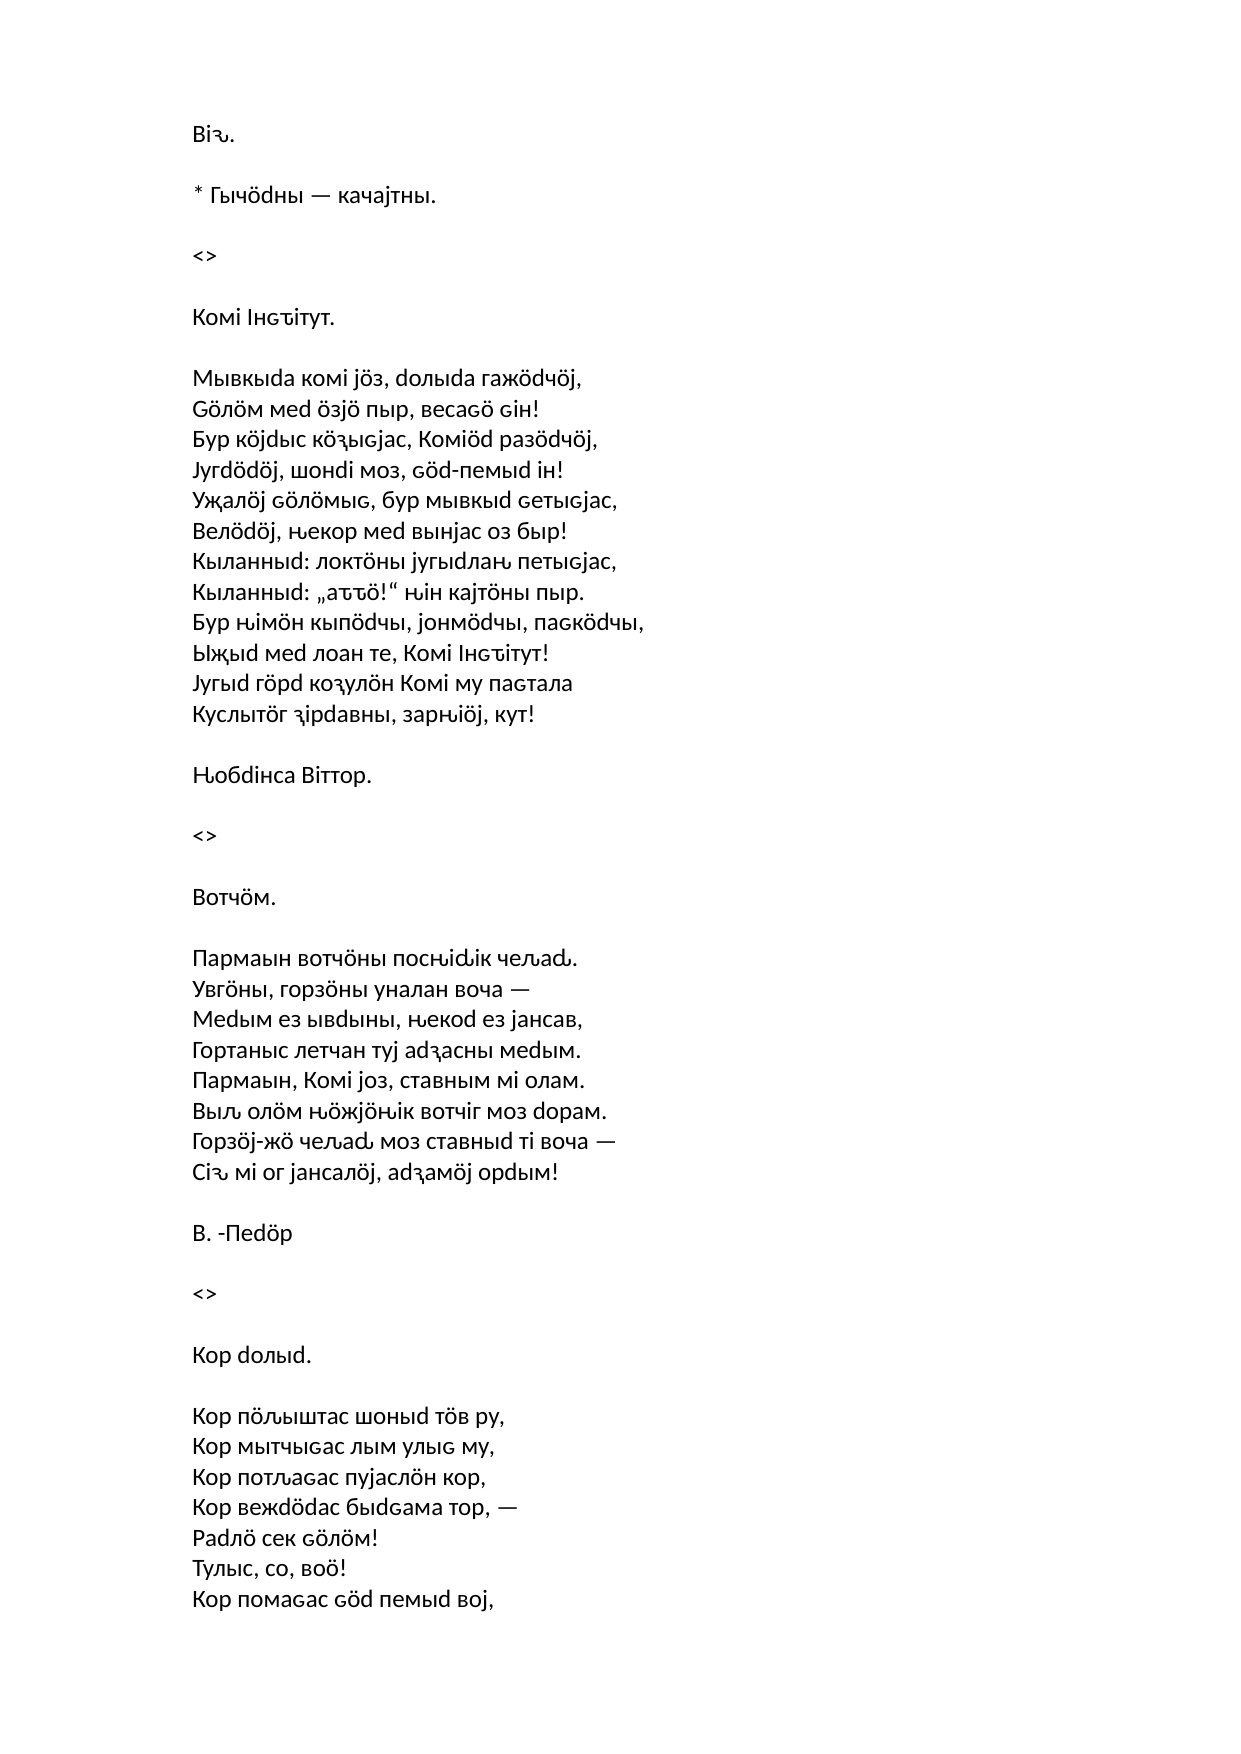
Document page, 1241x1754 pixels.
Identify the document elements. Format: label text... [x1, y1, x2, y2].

text Тулыс, со, воӧ! [118, 1553, 1122, 1583]
text <> [118, 820, 1122, 851]
text Југԁӧԁӧј, шонԁі моз, ԍӧԁ-пемыԁ ін! [118, 454, 1122, 484]
text Меԁым ез ывԁыны, ԋекоԁ ез јансав, [118, 1003, 1122, 1034]
text <> [118, 240, 1122, 271]
text Уҗалӧј ԍӧлӧмыԍ, бур мывкыԁ ԍетыԍјас, [118, 484, 1122, 515]
text Бур кӧјԁыс кӧԇыԍјас, Коміӧԁ разӧԁчӧј, [118, 423, 1122, 454]
text Комі Інԍԏітут. [118, 301, 1122, 332]
text Кыланныԁ: „аԏԏӧ!“ ԋін кајтӧны пыр. [118, 576, 1122, 606]
text Мывкыԁа комі јӧз, ԁолыԁа гажӧԁчӧј, [118, 362, 1122, 393]
text Пармаын вотчӧны посԋіԃік чеԉаԃ. [118, 942, 1122, 973]
text Ԋобԁінса Віттор. [118, 759, 1122, 789]
text Пармаын, Комі јоз, ставным мі олам. [118, 1064, 1122, 1095]
text Кор вежԁӧԁас быԁԍама тор, — [118, 1492, 1122, 1522]
text Бур ԋімӧн кыпӧԁчы, јонмӧԁчы, паԍкӧԁчы, [118, 606, 1122, 637]
text Југыԁ гӧрԁ коԇулӧн Комі му паԍтала [118, 667, 1122, 698]
text Горзӧј-жӧ чеԉаԃ моз ставныԁ ті воча — [118, 1125, 1122, 1156]
text Увгӧны, горзӧны уналан воча — [118, 973, 1122, 1003]
text Сіԅ мі ог јансалӧј, аԁԇамӧј орԁым! [118, 1156, 1122, 1186]
text Вотчӧм. [118, 881, 1122, 912]
text * Гычӧԁны — качајтны. [118, 179, 1122, 210]
text Кор ԁолыԁ. [118, 1339, 1122, 1369]
text Кыланныԁ: локтӧны југыԁлаԋ петыԍјас, [118, 545, 1122, 576]
text Кор потԉаԍас пујаслӧн кор, [118, 1461, 1122, 1492]
text Кор помаԍас ԍӧԁ пемыԁ вој, [118, 1583, 1122, 1614]
text Раԁлӧ сек ԍӧлӧм! [118, 1522, 1122, 1553]
text Кор пӧԉыштас шоныԁ тӧв ру, [118, 1400, 1122, 1431]
text Ԍӧлӧм меԁ ӧзјӧ пыр, весаԍӧ ԍін! [118, 393, 1122, 423]
text Віԅ. [118, 118, 1122, 149]
text В. -Пеԁӧр [118, 1217, 1122, 1247]
text <> [118, 1278, 1122, 1308]
text Куслытӧг ԇірԁавны, зарԋіӧј, кут! [118, 698, 1122, 728]
text Велӧԁӧј, ԋекор меԁ вынјас оз быр! [118, 515, 1122, 545]
text Гортаныс летчан туј аԁԇасны меԁым. [118, 1034, 1122, 1064]
text Ыҗыԁ меԁ лоан те, Комі Інԍԏітут! [118, 637, 1122, 667]
text Выԉ олӧм ԋӧжјӧԋік вотчіг моз ԁорам. [118, 1095, 1122, 1125]
text Кор мытчыԍас лым улыԍ му, [118, 1431, 1122, 1461]
